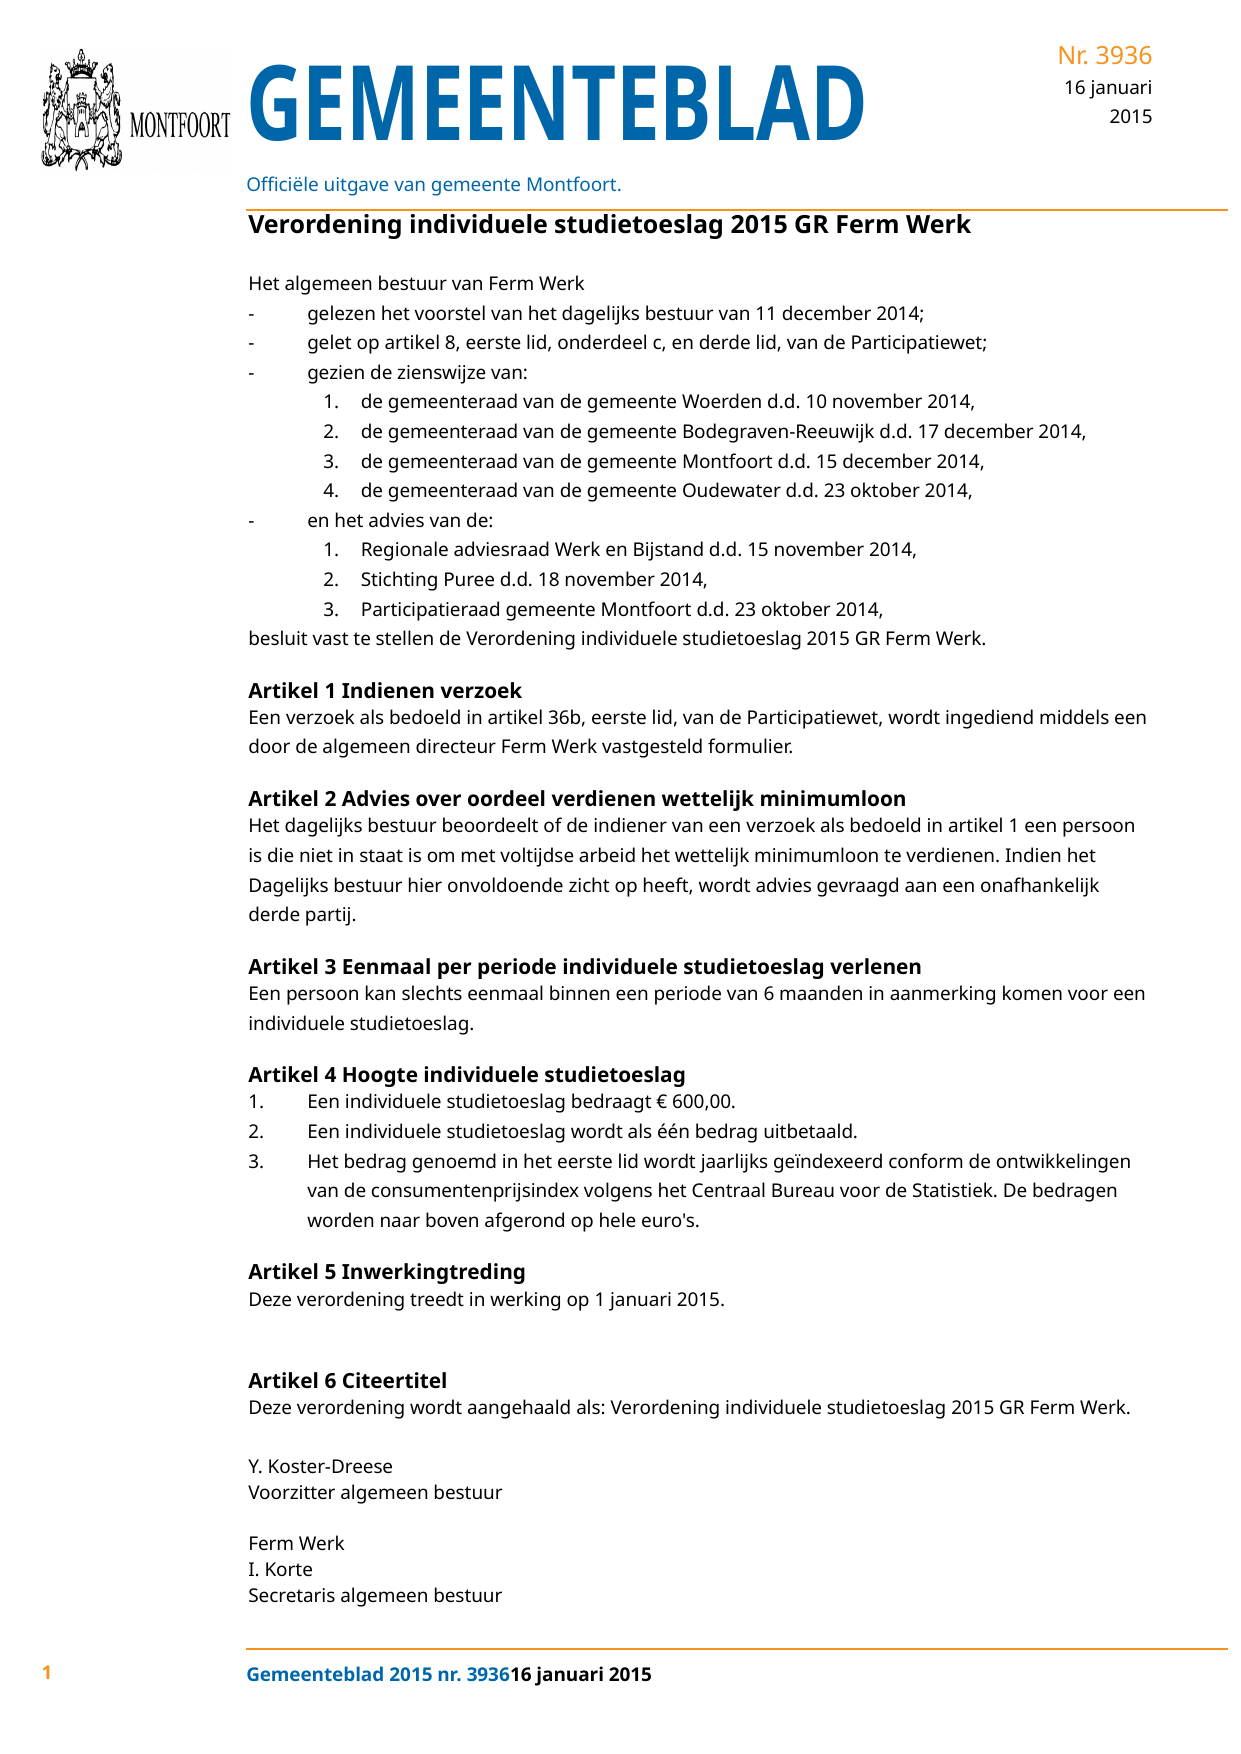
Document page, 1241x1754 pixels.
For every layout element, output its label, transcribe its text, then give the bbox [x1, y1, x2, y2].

text Artikel 6 Citeertitel [248, 1366, 1152, 1394]
text Artikel 2 Advies over oordeel verdienen wettelijk minimumloon [248, 784, 1152, 813]
text Het dagelijks bestuur beoordeelt of de indiener van een verzoek als bedoeld in artikel 1 een persoon is die niet in staat is om met voltijdse arbeid het wettelijk minimumloon te verdienen. Indien het Dagelijks bestuur hier onvoldoende zicht op heeft, wordt advies gevraagd aan een onafhankelijk derde partij. [248, 813, 1152, 927]
text Artikel 3 Eenmaal per periode individuele studietoeslag verlenen [248, 952, 1152, 980]
text Voorzitter algemeen bestuur [248, 1479, 1152, 1505]
text Artikel 5 Inwerkingtreding [248, 1257, 1152, 1286]
picture [41, 47, 231, 172]
text Y. Koster-Dreese [248, 1453, 1152, 1479]
list Stichting Puree d.d. 18 november 2014, [323, 566, 1152, 592]
list de gemeenteraad van de gemeente Montfoort d.d. 15 december 2014, [323, 448, 1152, 473]
text Ferm Werk [248, 1531, 1152, 1556]
text I. Korte [248, 1556, 1152, 1582]
text Deze verordening treedt in werking op 1 januari 2015. [248, 1286, 1152, 1312]
list gelet op artikel 8, eerste lid, onderdeel c, en derde lid, van de Participatiewet; [248, 329, 1152, 355]
list de gemeenteraad van de gemeente Oudewater d.d. 23 oktober 2014, [323, 477, 1152, 503]
text Artikel 1 Indienen verzoek [248, 676, 1152, 704]
list de gemeenteraad van de gemeente Woerden d.d. 10 november 2014, [323, 389, 1152, 414]
list Een individuele studietoeslag wordt als één bedrag uitbetaald. [248, 1118, 1152, 1144]
text Secretaris algemeen bestuur [248, 1582, 1152, 1608]
list gezien de zienswijze van: [248, 359, 1152, 385]
list Participatieraad gemeente Montfoort d.d. 23 oktober 2014, [323, 596, 1152, 621]
text Artikel 4 Hoogte individuele studietoeslag [248, 1060, 1152, 1089]
text Een verzoek als bedoeld in artikel 36b, eerste lid, van de Participatiewet, wordt ingediend middels een door de algemeen directeur Ferm Werk vastgesteld formulier. [248, 704, 1152, 759]
list Een individuele studietoeslag bedraagt € 600,00. [248, 1089, 1152, 1114]
list Het bedrag genoemd in het eerste lid wordt jaarlijks geïndexeerd conform de ontwikkelingen van de consumentenprijsindex volgens het Centraal Bureau voor de Statistiek. De bedragen worden naar boven afgerond op hele euro's. [248, 1148, 1152, 1233]
list Regionale adviesraad Werk en Bijstand d.d. 15 november 2014, [323, 537, 1152, 562]
list en het advies van de: [248, 507, 1152, 533]
text besluit vast te stellen de Verordening individuele studietoeslag 2015 GR Ferm Werk. [248, 625, 1152, 651]
text Een persoon kan slechts eenmaal binnen een periode van 6 maanden in aanmerking komen voor een individuele studietoeslag. [248, 980, 1152, 1036]
text Deze verordening wordt aangehaald als: Verordening individuele studietoeslag 2015 GR Ferm Werk. [248, 1394, 1152, 1420]
list de gemeenteraad van de gemeente Bodegraven-Reeuwijk d.d. 17 december 2014, [323, 418, 1152, 444]
text Verordening individuele studietoeslag 2015 GR Ferm Werk [248, 211, 1152, 241]
text Het algemeen bestuur van Ferm Werk [248, 270, 1152, 296]
list gelezen het voorstel van het dagelijks bestuur van 11 december 2014; [248, 300, 1152, 326]
